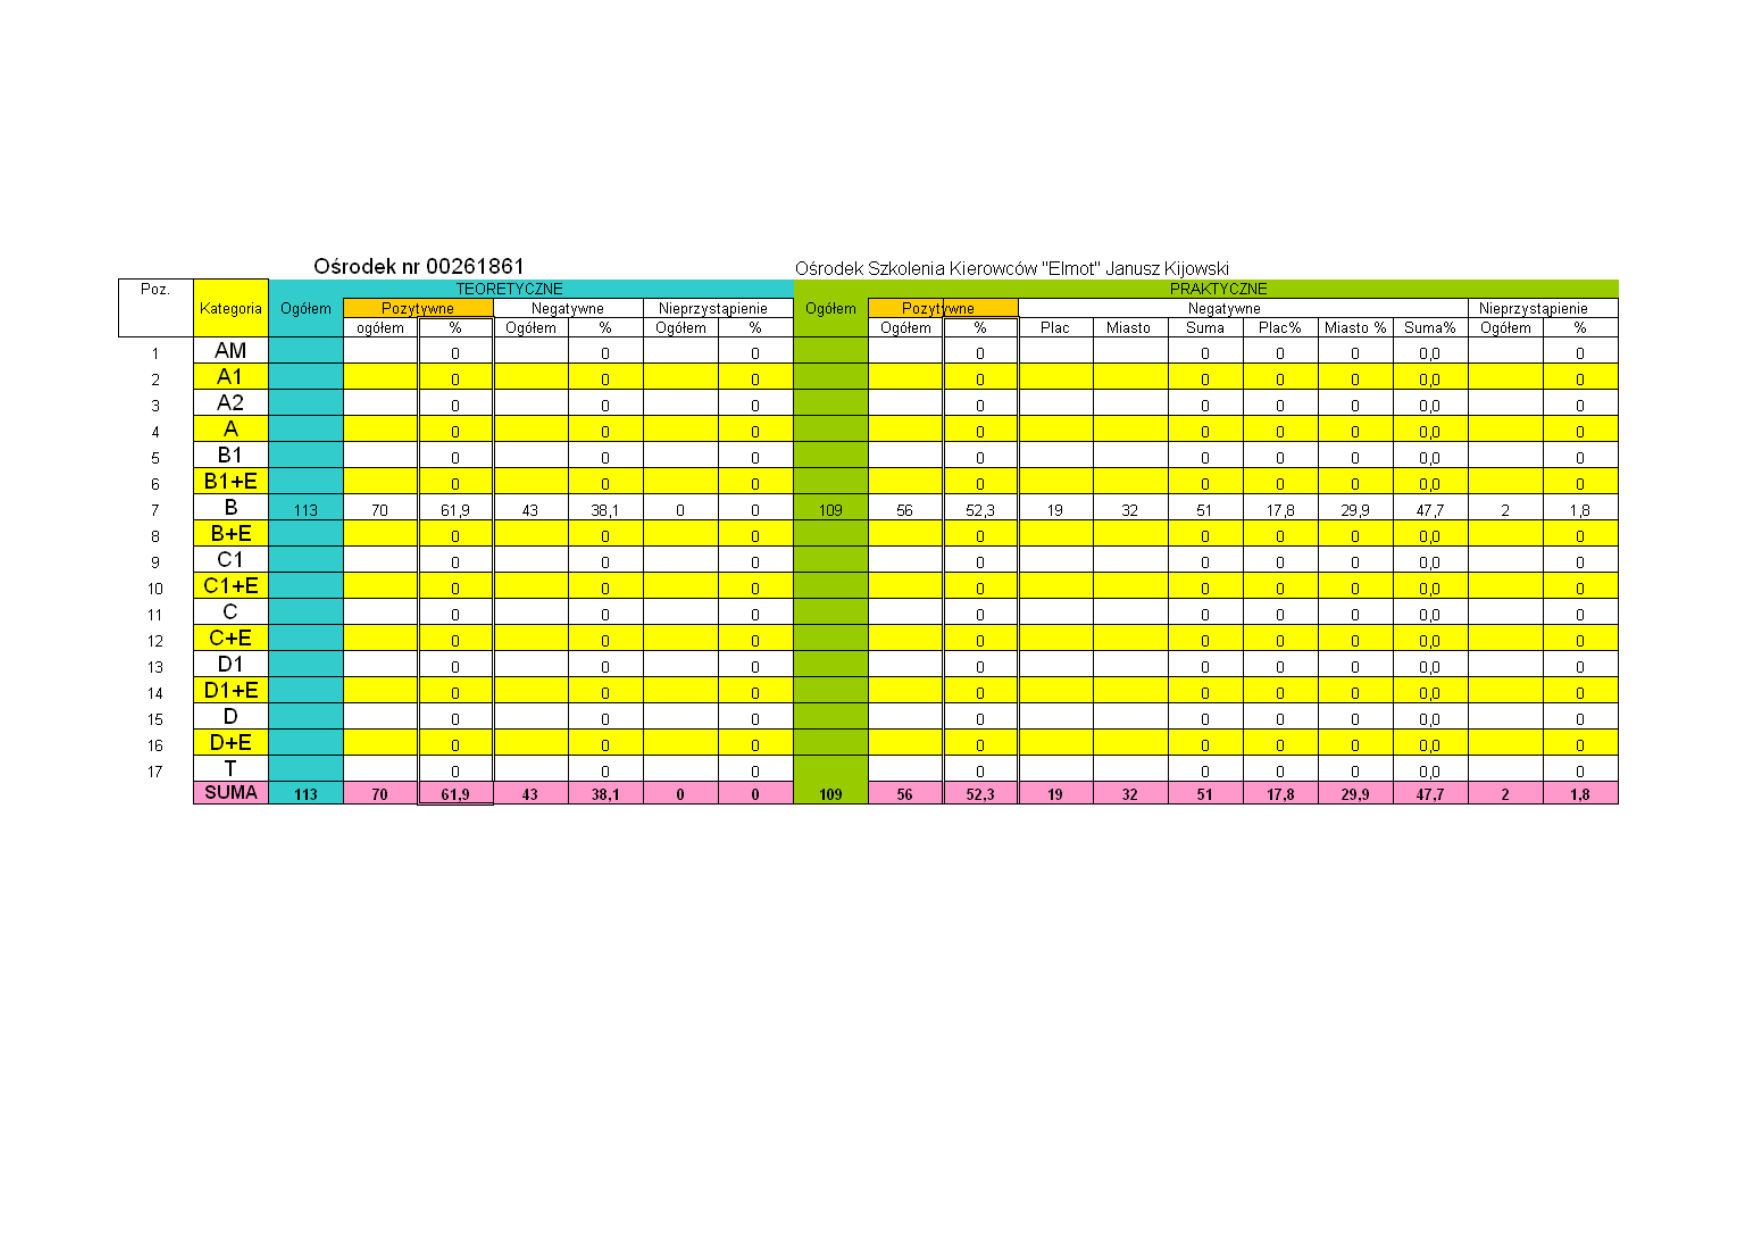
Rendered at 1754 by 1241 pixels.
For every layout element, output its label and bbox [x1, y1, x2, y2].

picture [118, 233, 1636, 833]
